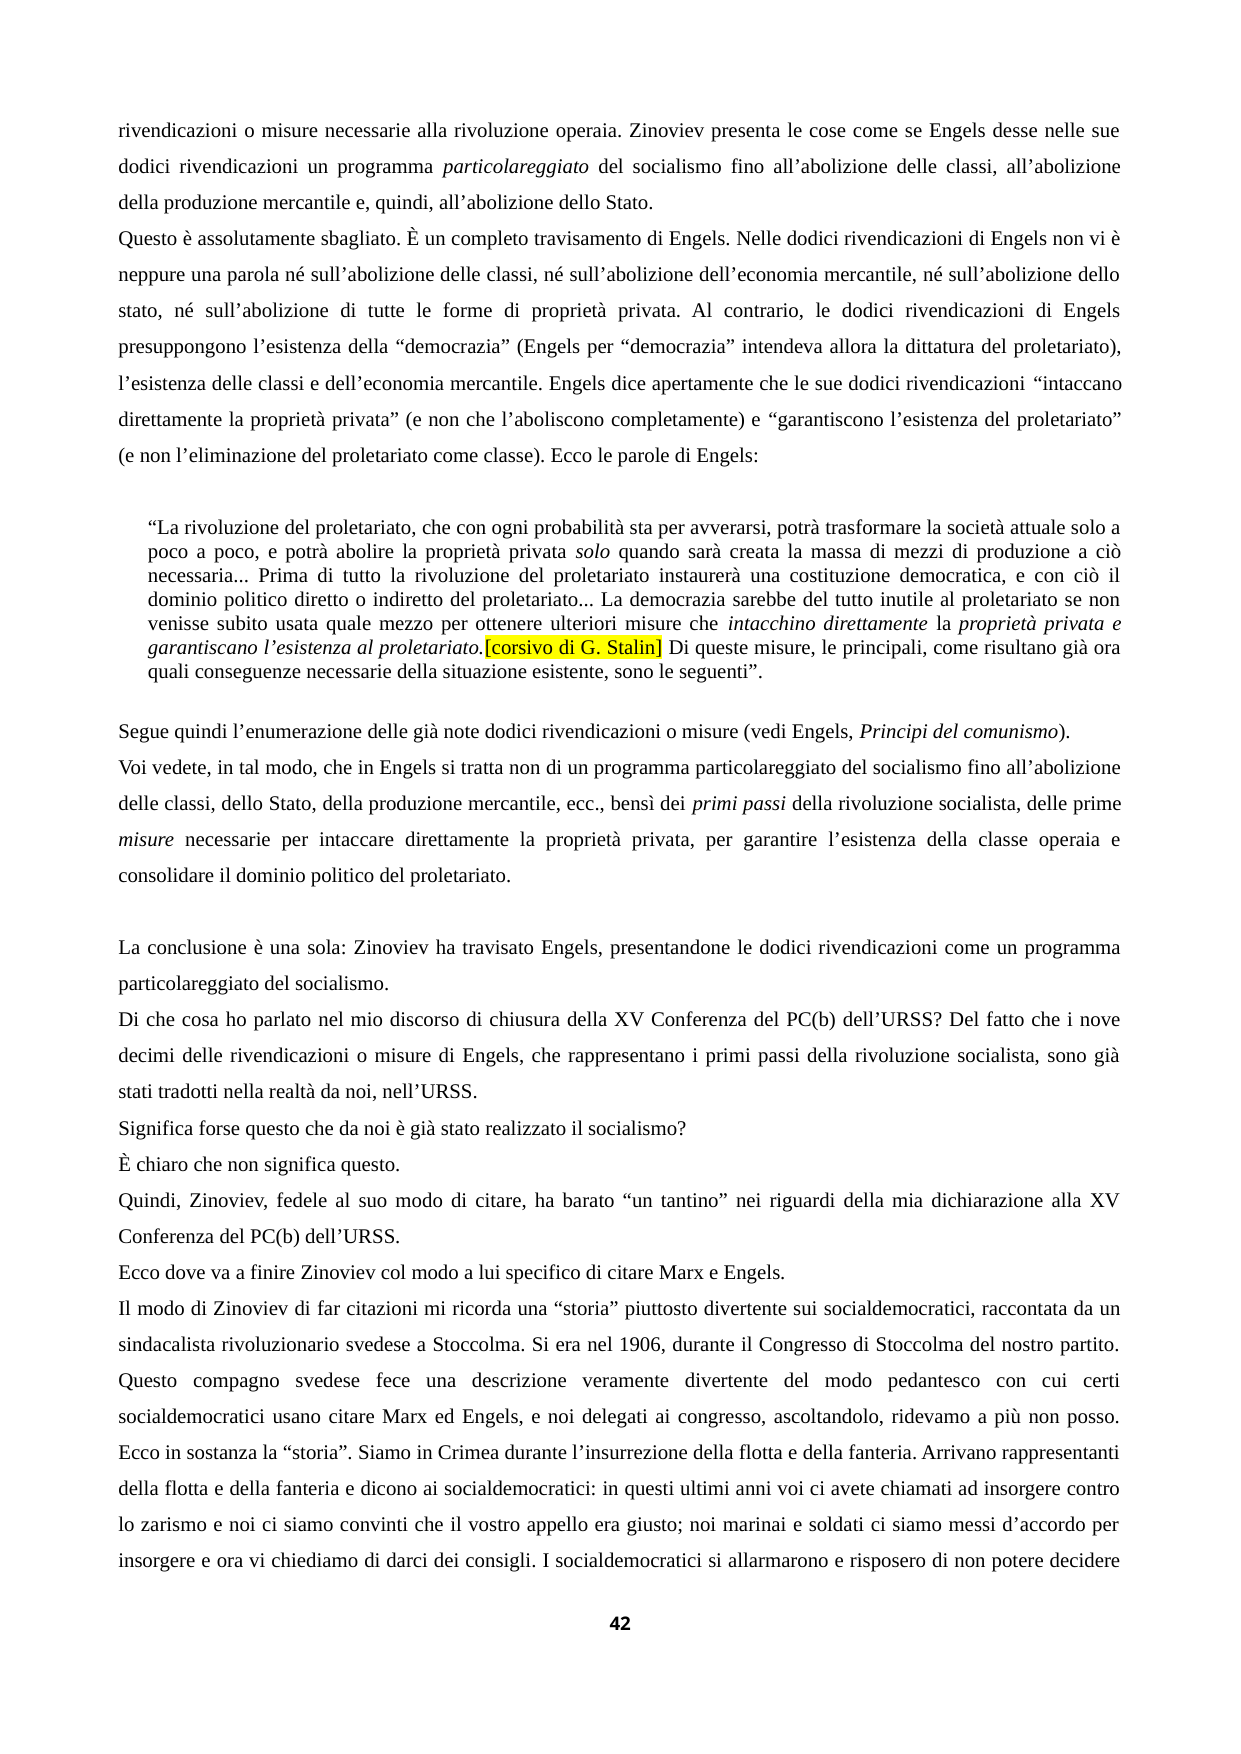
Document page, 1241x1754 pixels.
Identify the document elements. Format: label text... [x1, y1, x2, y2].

text Voi vedete, in tal modo, che in Engels si tratta non di un programma particolareggiato del socialismo fino all’abolizione delle classi, dello Stato, della produzione mercantile, ecc., bensì dei primi passi della rivoluzione socialista, delle prime misure necessarie per intaccare direttamente la proprietà privata, per garantire l’esistenza della classe operaia e consolidare il dominio politico del proletariato. [118, 755, 1122, 887]
text Segue quindi l’enumerazione delle già note dodici rivendicazioni o misure (vedi Engels, Principi del comunismo). [118, 719, 1122, 743]
text Ecco dove va a finire Zinoviev col modo a lui specifico di citare Marx e Engels. [118, 1260, 1122, 1284]
text Di che cosa ho parlato nel mio discorso di chiusura della XV Conferenza del PC(b) dell’URSS? Del fatto che i nove decimi delle rivendicazioni o misure di Engels, che rappresentano i primi passi della rivoluzione socialista, sono già stati tradotti nella realtà da noi, nell’URSS. [118, 1007, 1122, 1103]
text La conclusione è una sola: Zinoviev ha travisato Engels, presentandone le dodici rivendicazioni come un programma particolareggiato del socialismo. [118, 935, 1122, 995]
text Il modo di Zinoviev di far citazioni mi ricorda una “storia” piuttosto divertente sui socialdemocratici, raccontata da un sindacalista rivoluzionario svedese a Stoccolma. Si era nel 1906, durante il Congresso di Stoccolma del nostro partito. Questo compagno svedese fece una descrizione veramente divertente del modo pedantesco con cui certi socialdemocratici usano citare Marx ed Engels, e noi delegati ai congresso, ascoltandolo, ridevamo a più non posso. Ecco in sostanza la “storia”. Siamo in Crimea durante l’insurrezione della flotta e della fanteria. Arrivano rappresentanti della flotta e della fanteria e dicono ai socialdemocratici: in questi ultimi anni voi ci avete chiamati ad insorgere contro lo zarismo e noi ci siamo convinti che il vostro appello era giusto; noi marinai e soldati ci siamo messi d’accordo per insorgere e ora vi chiediamo di darci dei consigli. I socialdemocratici si allarmarono e risposero di non potere decidere [118, 1296, 1122, 1572]
text rivendicazioni o misure necessarie alla rivoluzione operaia. Zinoviev presenta le cose come se Engels desse nelle sue dodici rivendicazioni un programma particolareggiato del socialismo fino all’abolizione delle classi, all’abolizione della produzione mercantile e, quindi, all’abolizione dello Stato. [118, 118, 1122, 214]
text È chiaro che non significa questo. [118, 1152, 1122, 1176]
text Significa forse questo che da noi è già stato realizzato il socialismo? [118, 1116, 1122, 1139]
text Questo è assolutamente sbagliato. È un completo travisamento di Engels. Nelle dodici rivendicazioni di Engels non vi è neppure una parola né sull’abolizione delle classi, né sull’abolizione dell’economia mercantile, né sull’abolizione dello stato, né sull’abolizione di tutte le forme di proprietà privata. Al contrario, le dodici rivendicazioni di Engels presuppongono l’esistenza della “democrazia” (Engels per “democrazia” intendeva allora la dittatura del proletariato), l’esistenza delle classi e dell’economia mercantile. Engels dice apertamente che le sue dodici rivendicazioni “intaccano direttamente la proprietà privata” (e non che l’aboliscono completamente) e “garantiscono l’esistenza del proletariato” (e non l’eliminazione del proletariato come classe). Ecco le parole di Engels: [118, 226, 1122, 467]
text “La rivoluzione del proletariato, che con ogni probabilità sta per avverarsi, potrà trasformare la società attuale solo a poco a poco, e potrà abolire la proprietà privata solo quando sarà creata la massa di mezzi di produzione a ciò necessaria... Prima di tutto la rivoluzione del proletariato instaurerà una costituzione democratica, e con ciò il dominio politico diretto o indiretto del proletariato... La democrazia sarebbe del tutto inutile al proletariato se non venisse subito usata quale mezzo per ottenere ulteriori misure che intacchino direttamente la proprietà privata e garantiscano l’esistenza al proletariato.[corsivo di G. Stalin] Di queste misure, le principali, come risultano già ora quali conseguenze necessarie della situazione esistente, sono le seguenti”. [148, 514, 1122, 683]
text Quindi, Zinoviev, fedele al suo modo di citare, ha barato “un tantino” nei riguardi della mia dichiarazione alla XV Conferenza del PC(b) dell’URSS. [118, 1188, 1122, 1248]
